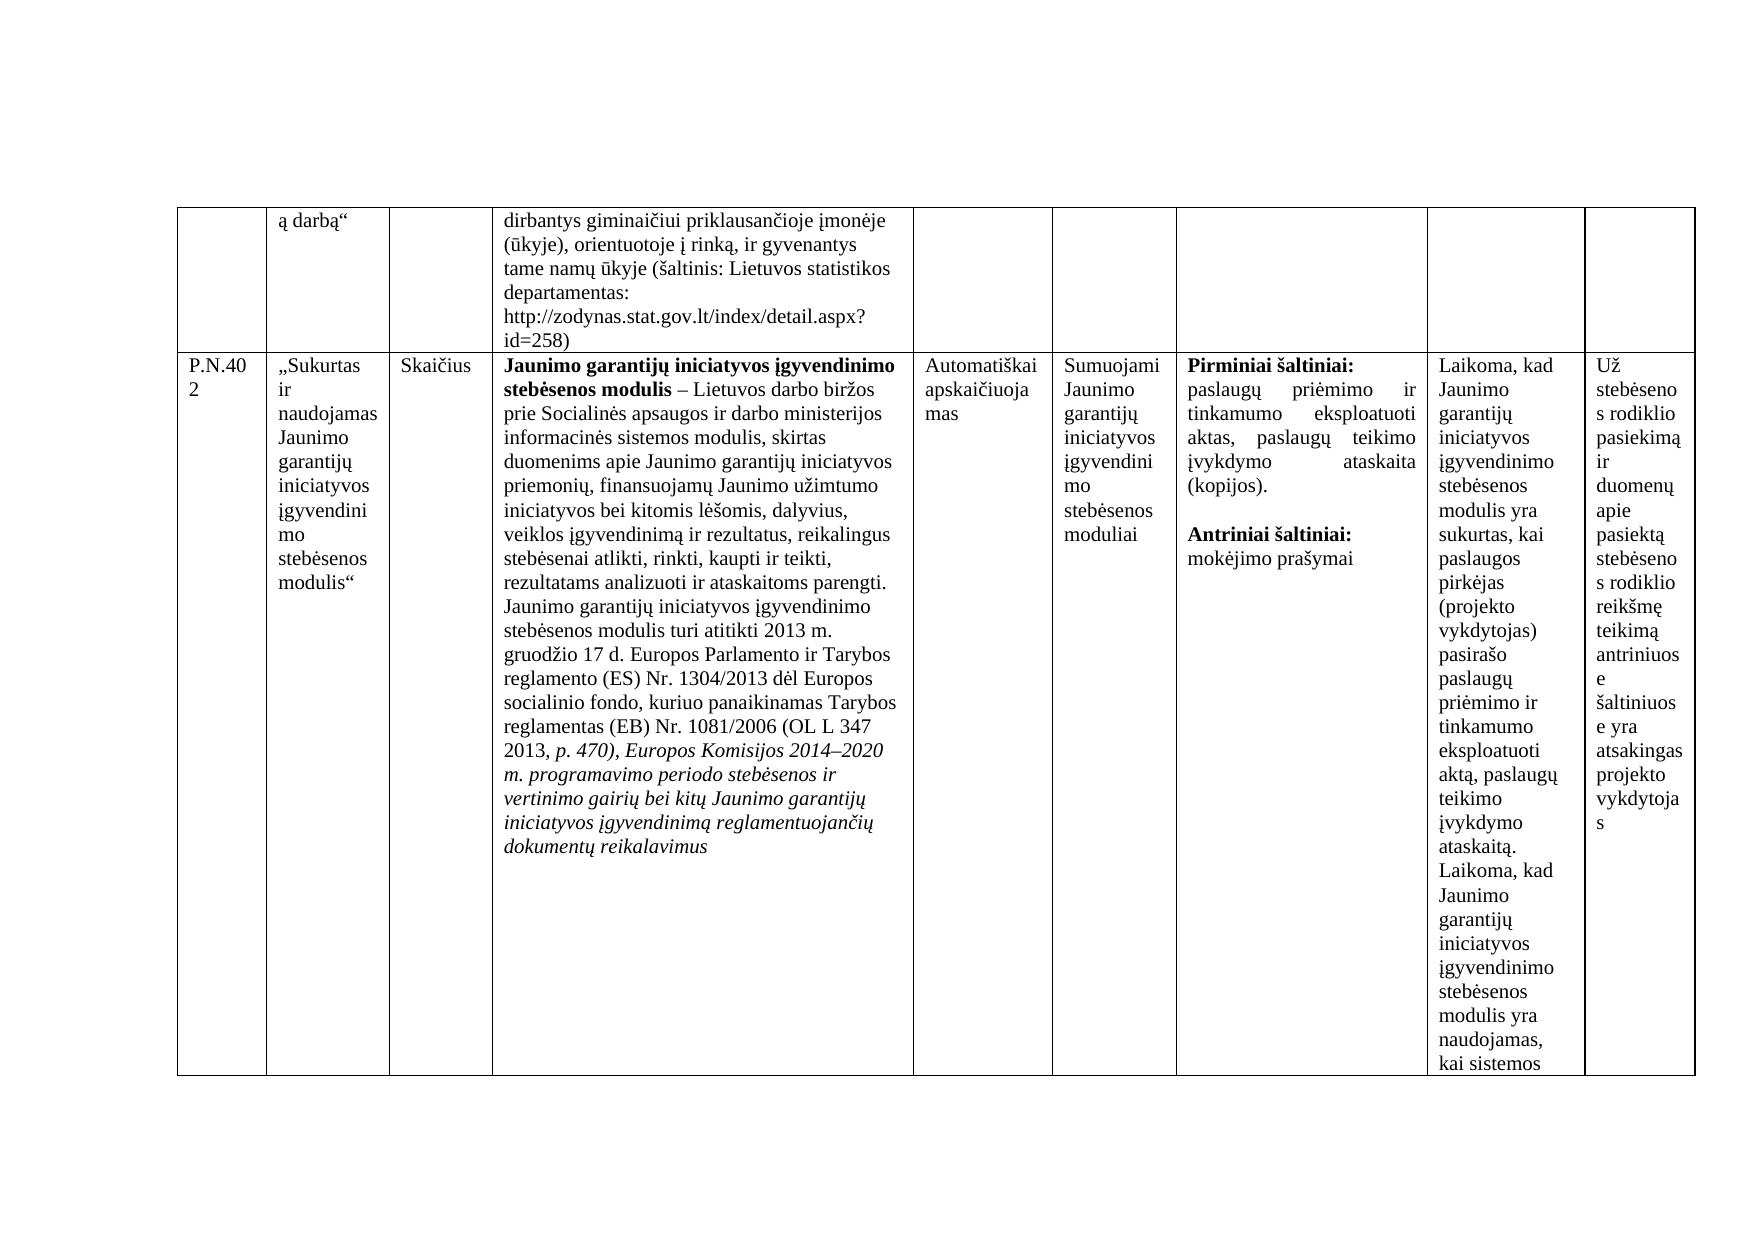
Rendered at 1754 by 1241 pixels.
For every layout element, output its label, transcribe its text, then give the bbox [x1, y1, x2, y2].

table_cell [914, 208, 1052, 352]
table_cell P.N.402 [178, 353, 266, 1075]
table_cell Automatiškai apskaičiuojamas [914, 353, 1052, 1075]
table_cell Už stebėsenos rodiklio pasiekimą ir duomenų apie pasiektą stebėsenos rodiklio reikšmę teikimą antriniuose šaltiniuose yra atsakingas projekto vykdytojas [1586, 353, 1694, 1075]
table_cell [390, 208, 492, 352]
table_cell Pirminiai šaltiniai: paslaugų priėmimo ir tinkamumo eksploatuoti aktas, paslaugų teikimo įvykdymo ataskaita (kopijos). Antriniai šaltiniai: mokėjimo prašymai [1177, 353, 1427, 1075]
table_cell Sumuojami Jaunimo garantijų iniciatyvos įgyvendinimo stebėsenos moduliai [1053, 353, 1176, 1075]
table_cell Jaunimo garantijų iniciatyvos įgyvendinimo stebėsenos modulis – Lietuvos darbo biržos prie Socialinės apsaugos ir darbo ministerijos informacinės sistemos modulis, skirtas duomenims apie Jaunimo garantijų iniciatyvos priemonių, finansuojamų Jaunimo užimtumo iniciatyvos bei kitomis lėšomis, dalyvius, veiklos įgyvendinimą ir rezultatus, reikalingus stebėsenai atlikti, rinkti, kaupti ir teikti, rezultatams analizuoti ir ataskaitoms parengti. Jaunimo garantijų iniciatyvos įgyvendinimo stebėsenos modulis turi atitikti 2013 m. gruodžio 17 d. Europos Parlamento ir Tarybos reglamento (ES) Nr. 1304/2013 dėl Europos socialinio fondo, kuriuo panaikinamas Tarybos reglamentas (EB) Nr. 1081/2006 (OL L 347 2013, p. 470), Europos Komisijos 2014–2020 m. programavimo periodo stebėsenos ir vertinimo gairių bei kitų Jaunimo garantijų iniciatyvos įgyvendinimą reglamentuojančių dokumentų reikalavimus [493, 353, 913, 1075]
table_cell [1177, 208, 1427, 352]
table_cell dirbantys giminaičiui priklausančioje įmonėje (ūkyje), orientuotoje į rinką, ir gyvenantys tame namų ūkyje (šaltinis: Lietuvos statistikos departamentas: http://zodynas.stat.gov.lt/index/detail.aspx?id=258) [493, 208, 913, 352]
table_cell [1586, 208, 1694, 352]
table_cell ą darbą“ [267, 208, 389, 352]
table_cell Skaičius [390, 353, 492, 1075]
table_cell [178, 208, 266, 352]
table_cell [1053, 208, 1176, 352]
table_cell „Sukurtas ir naudojamas Jaunimo garantijų iniciatyvos įgyvendinimo stebėsenos modulis“ [267, 353, 389, 1075]
table_cell [1428, 208, 1584, 352]
table_cell Laikoma, kad Jaunimo garantijų iniciatyvos įgyvendinimo stebėsenos modulis yra sukurtas, kai paslaugos pirkėjas (projekto vykdytojas) pasirašo paslaugų priėmimo ir tinkamumo eksploatuoti aktą, paslaugų teikimo įvykdymo ataskaitą. Laikoma, kad Jaunimo garantijų iniciatyvos įgyvendinimo stebėsenos modulis yra naudojamas, kai sistemos [1428, 353, 1584, 1075]
